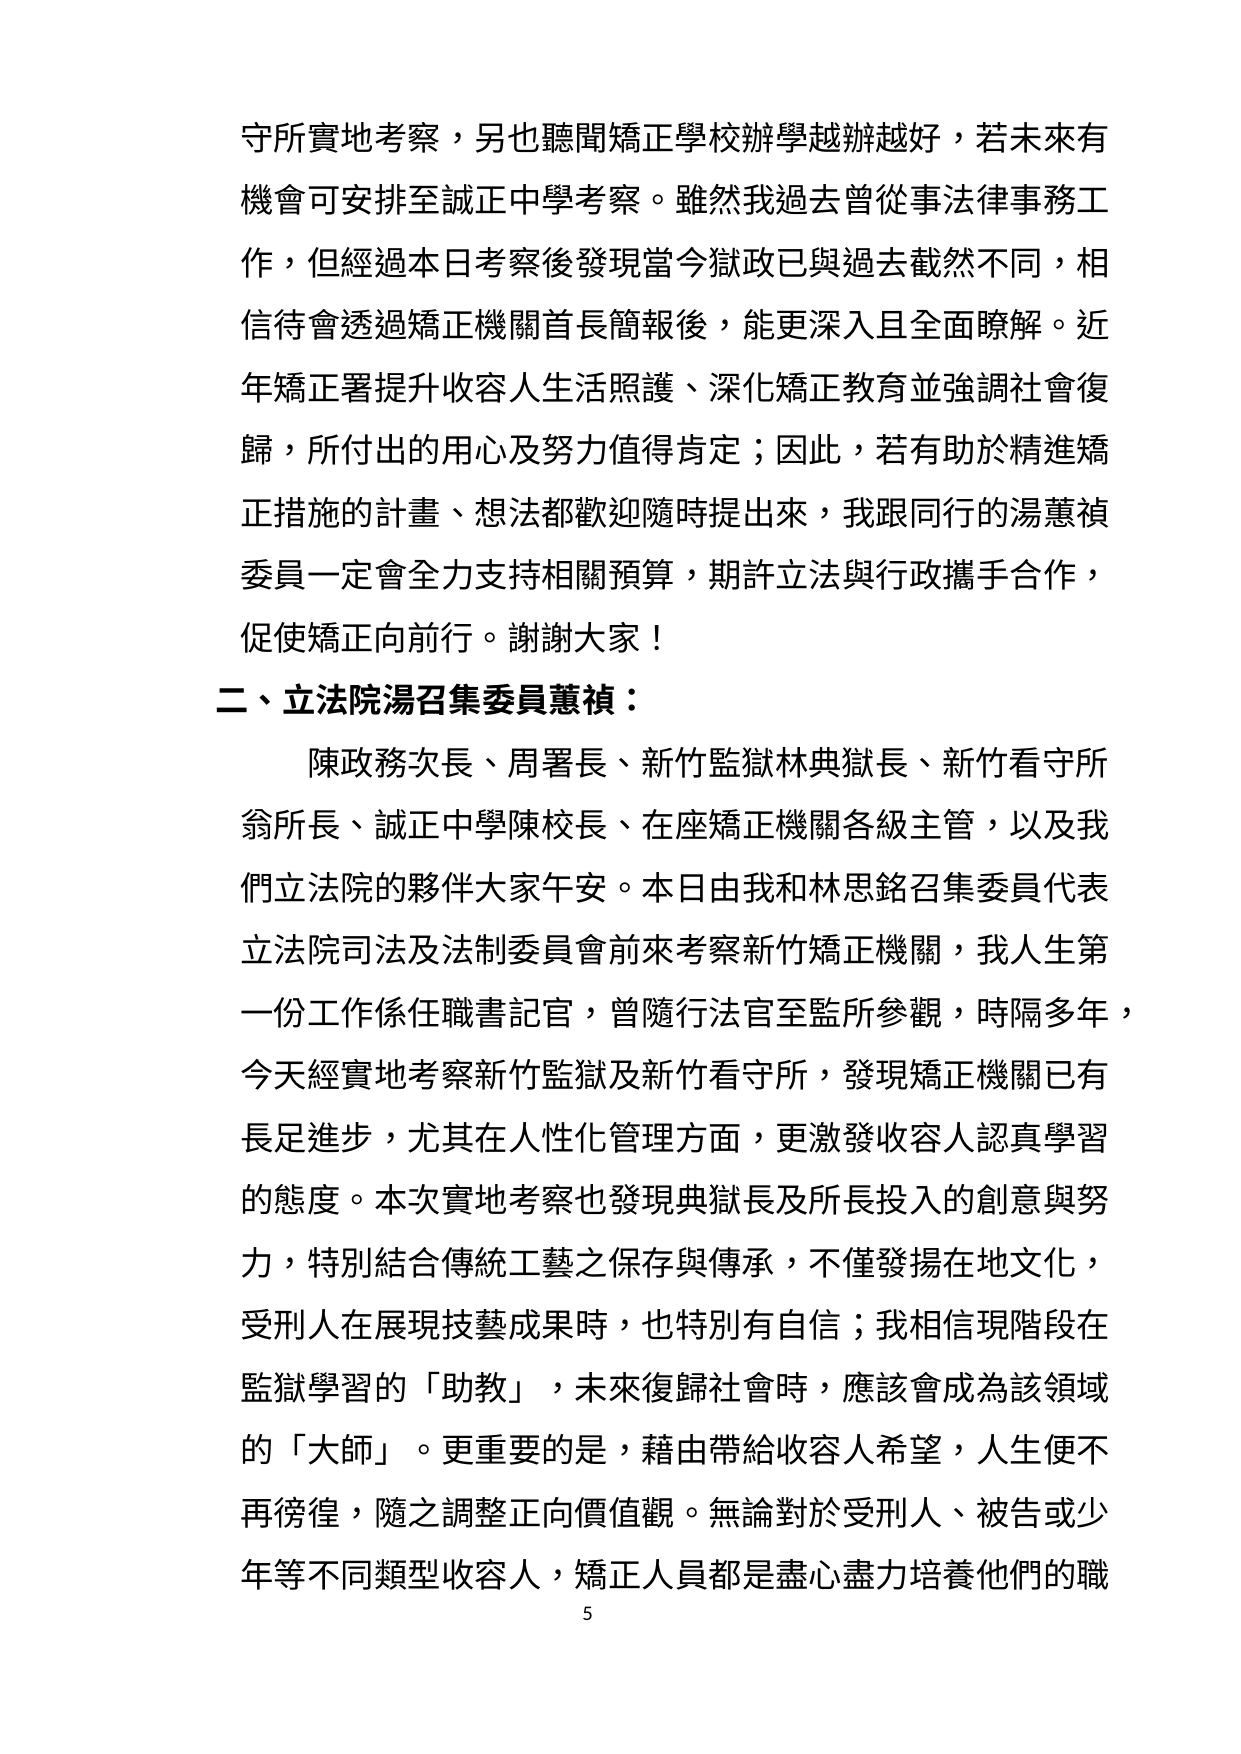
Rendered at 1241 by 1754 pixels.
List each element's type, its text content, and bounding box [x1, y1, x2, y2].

text 陳政務次長、周署長、新竹監獄林典獄長、新竹看守所翁所長、誠正中學陳校長、在座矯正機關各級主管，以及我們立法院的夥伴大家午安。本日由我和林思銘召集委員代表立法院司法及法制委員會前來考察新竹矯正機關，我人生第一份工作係任職書記官，曾隨行法官至監所參觀，時隔多年，今天經實地考察新竹監獄及新竹看守所，發現矯正機關已有長足進步，尤其在人性化管理方面，更激發收容人認真學習的態度。本次實地考察也發現典獄長及所長投入的創意與努力，特別結合傳統工藝之保存與傳承，不僅發揚在地文化，受刑人在展現技藝成果時，也特別有自信；我相信現階段在監獄學習的「助教」，未來復歸社會時，應該會成為該領域的「大師」。更重要的是，藉由帶給收容人希望，人生便不再徬徨，隨之調整正向價值觀。無論對於受刑人、被告或少年等不同類型收容人，矯正人員都是盡心盡力培養他們的職能，讓他們能夠於社會中重新立足。承林思銘召集委員所說，預算不用擔心，我們會盡力支持。 [240, 719, 1110, 1594]
text 守所實地考察，另也聽聞矯正學校辦學越辦越好，若未來有機會可安排至誠正中學考察。雖然我過去曾從事法律事務工作，但經過本日考察後發現當今獄政已與過去截然不同，相信待會透過矯正機關首長簡報後，能更深入且全面瞭解。近年矯正署提升收容人生活照護、深化矯正教育並強調社會復歸，所付出的用心及努力值得肯定；因此，若有助於精進矯正措施的計畫、想法都歡迎隨時提出來，我跟同行的湯蕙禎委員一定會全力支持相關預算，期許立法與行政攜手合作，促使矯正向前行。謝謝大家！ [240, 94, 1110, 657]
text 二、立法院湯召集委員蕙禎： [165, 657, 1110, 719]
